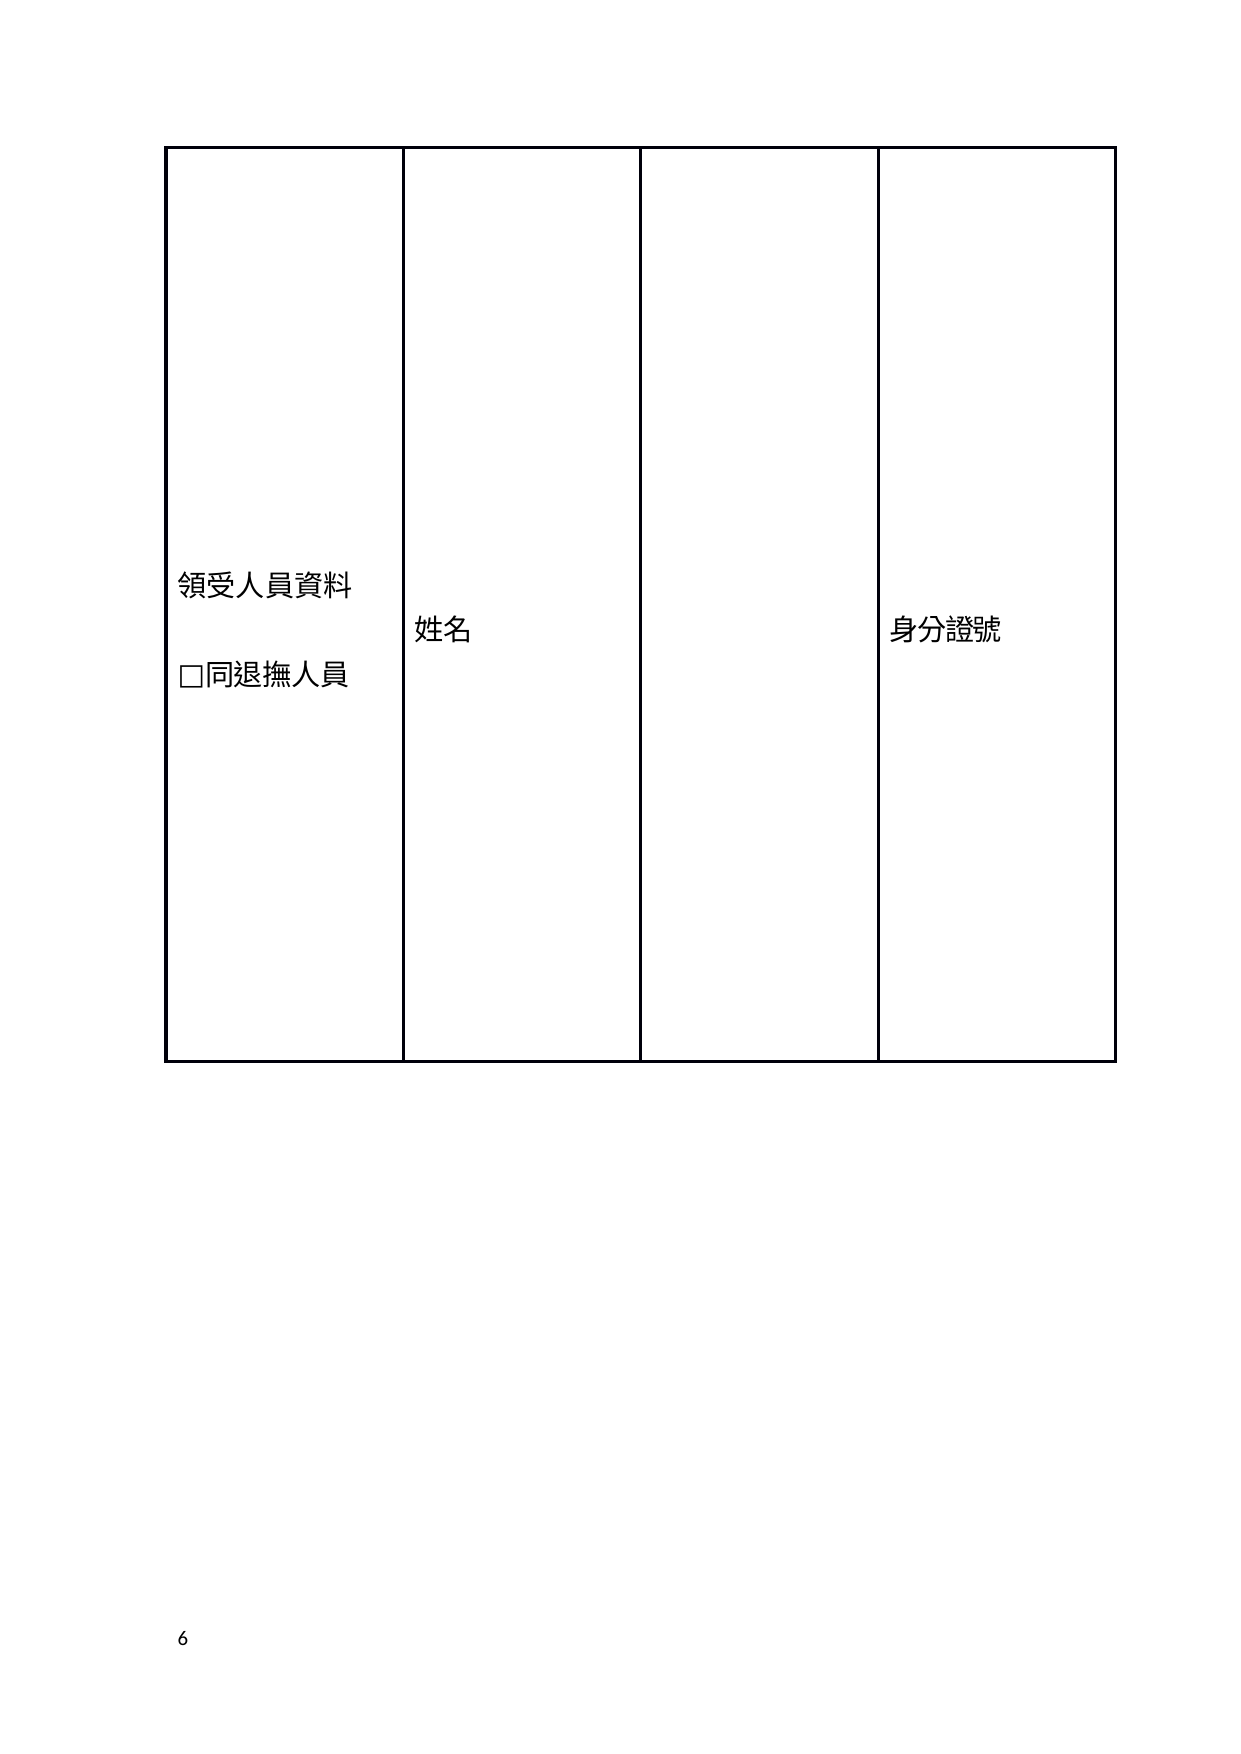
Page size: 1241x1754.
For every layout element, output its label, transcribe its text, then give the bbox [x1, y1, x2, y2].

table_cell 身分證號 [880, 149, 1114, 1060]
table_cell 姓名 [405, 149, 639, 1060]
table_cell [642, 149, 877, 1060]
table_cell 領受人員資料 □同退撫人員 [168, 149, 402, 1060]
